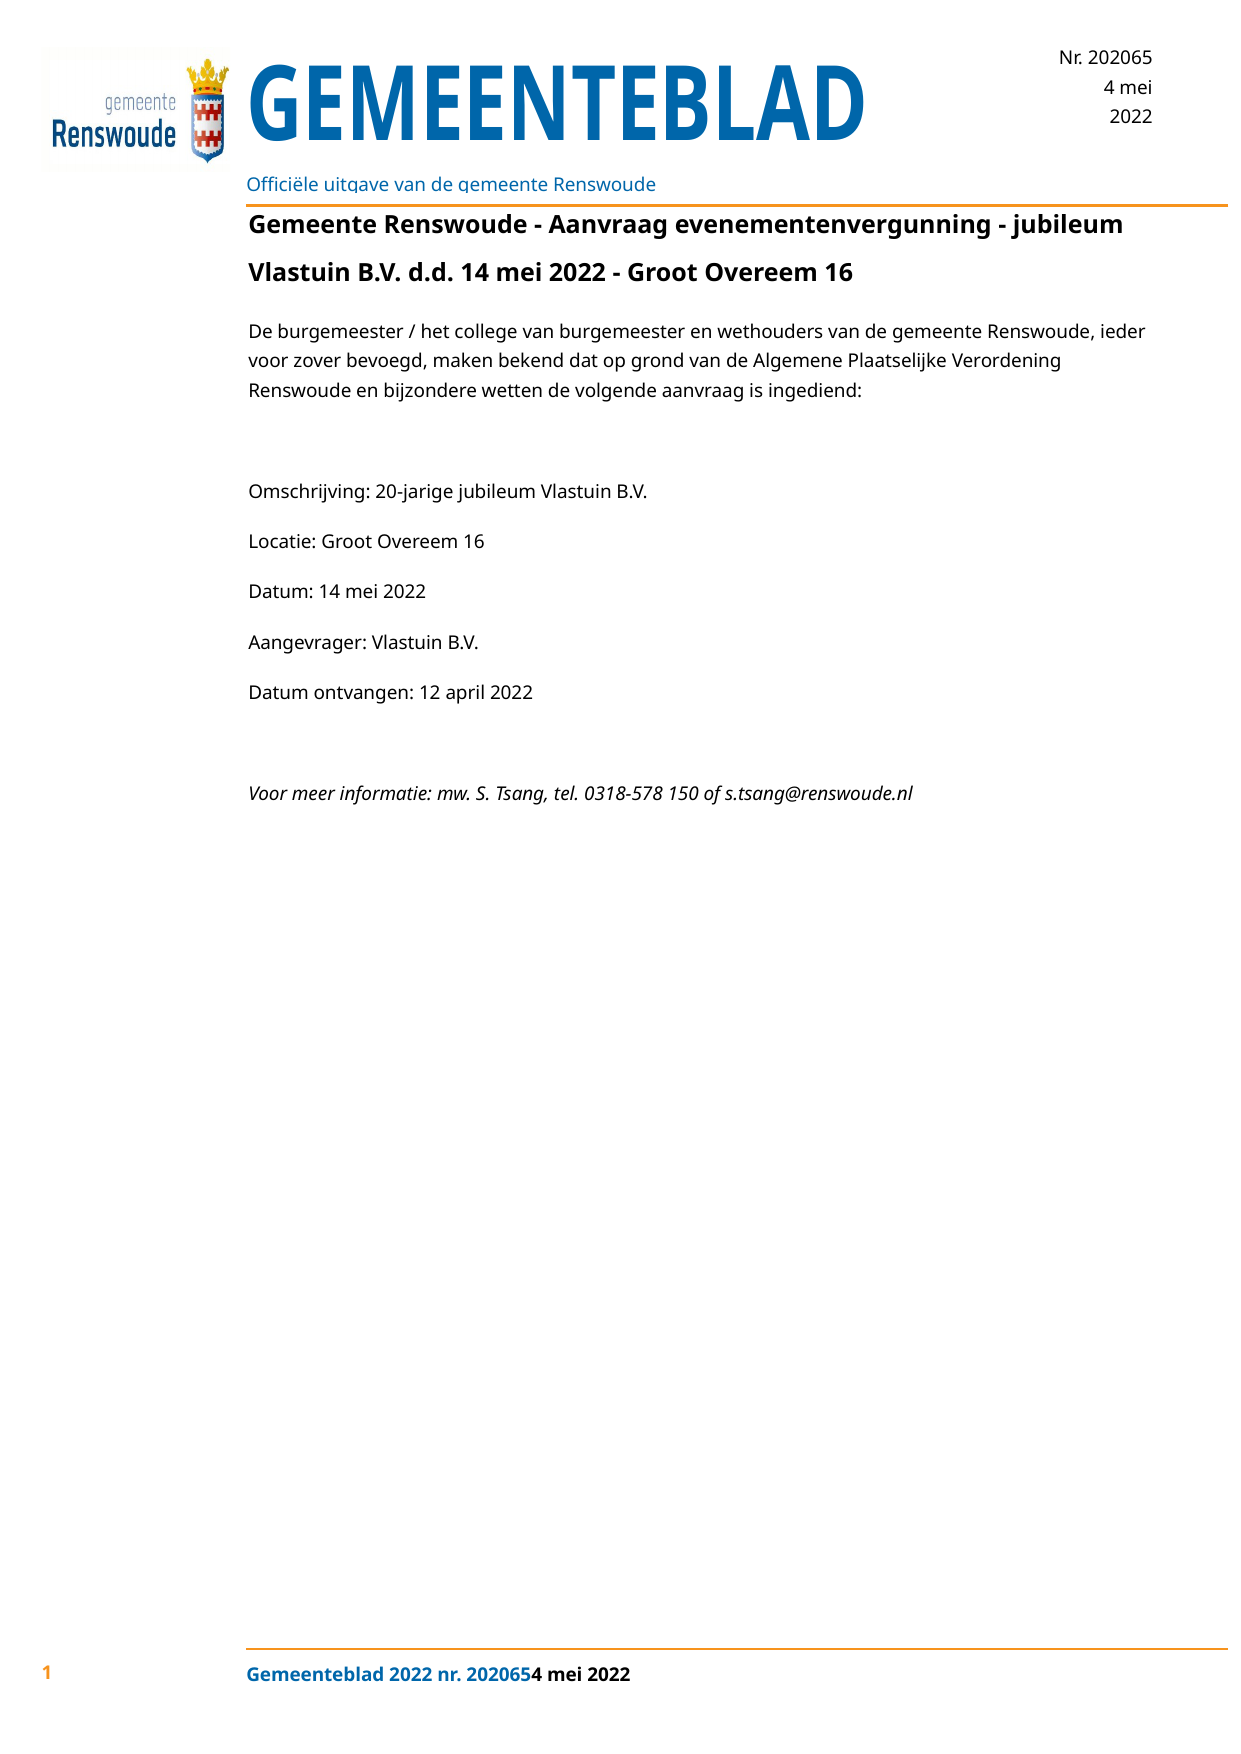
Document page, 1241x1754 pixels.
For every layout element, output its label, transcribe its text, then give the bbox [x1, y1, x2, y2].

picture [41, 47, 231, 172]
text Gemeente Renswoude - Aanvraag evenementenvergunning - jubileum Vlastuin B.V. d.d. 14 mei 2022 - Groot Overeem 16 [248, 207, 1152, 288]
text Datum: 14 mei 2022 [248, 579, 1152, 604]
text Voor meer informatie: mw. S. Tsang, tel. 0318-578 150 of s.tsang@renswoude.nl [248, 780, 1152, 806]
text Aangevrager: Vlastuin B.V. [248, 629, 1152, 655]
text Datum ontvangen: 12 april 2022 [248, 679, 1152, 705]
text Omschrijving: 20-jarige jubileum Vlastuin B.V. [248, 478, 1152, 504]
text De burgemeester / het college van burgemeester en wethouders van de gemeente Renswoude, ieder voor zover bevoegd, maken bekend dat op grond van de Algemene Plaatselijke Verordening Renswoude en bijzondere wetten de volgende aanvraag is ingediend: [248, 318, 1152, 403]
text Locatie: Groot Overeem 16 [248, 528, 1152, 554]
